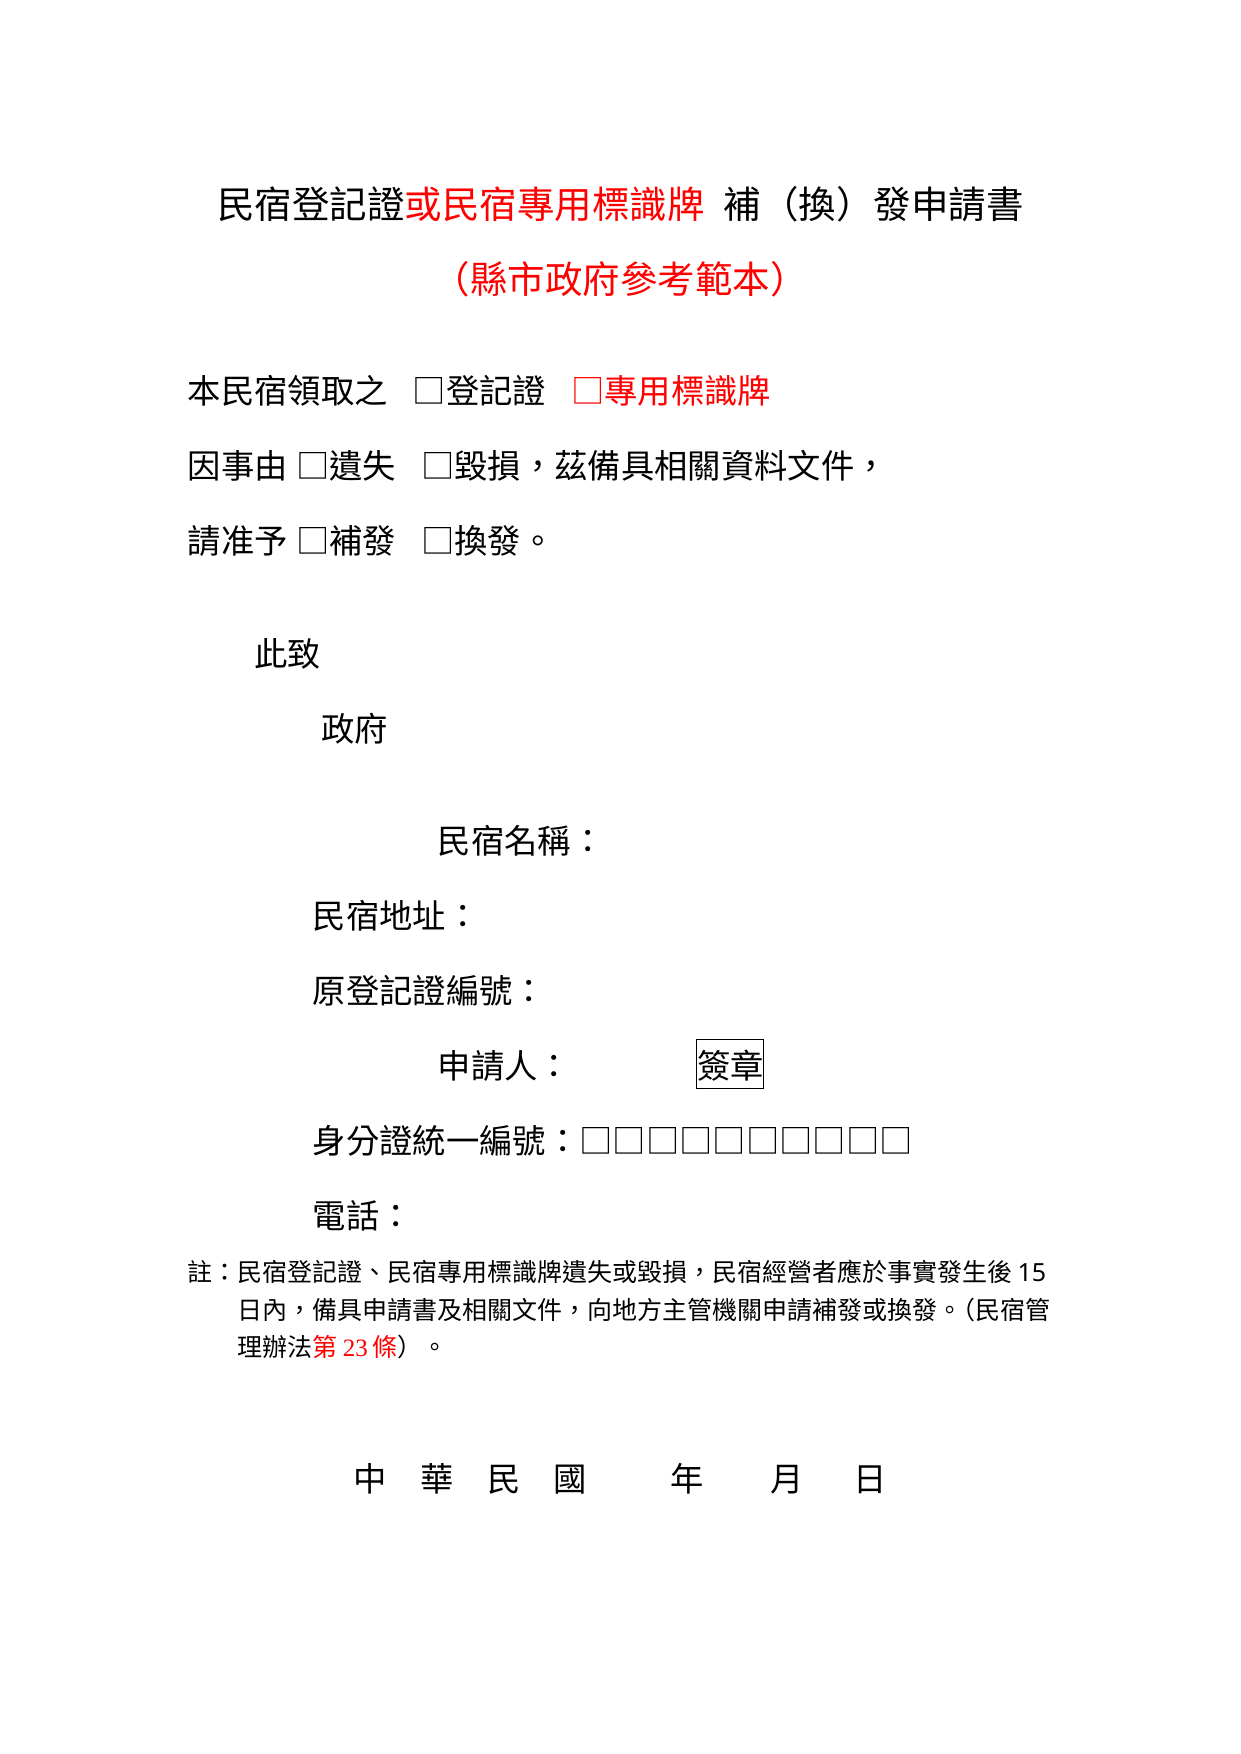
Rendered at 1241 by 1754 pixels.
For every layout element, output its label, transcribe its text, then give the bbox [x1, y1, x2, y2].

text 此致 [254, 614, 1053, 689]
text 因事由 □遺失 □毀損，茲備具相關資料文件， [187, 427, 1053, 502]
text 民宿名稱： [437, 802, 1053, 877]
text 民宿地址： [187, 877, 1053, 952]
text 原登記證編號： [187, 952, 1053, 1027]
text 中 華 民 國 年 月 日 [187, 1439, 1053, 1514]
text 本民宿領取之 □登記證 □專用標識牌 [187, 352, 1053, 427]
text 政府 [321, 689, 1053, 764]
text 身分證統一編號：□□□□□□□□□□ [187, 1102, 1053, 1177]
text 電話： [187, 1177, 1053, 1252]
text （縣市政府參考範本） [187, 239, 1053, 314]
text 註：民宿登記證、民宿專用標識牌遺失或毀損，民宿經營者應於事實發生後15日內，備具申請書及相關文件，向地方主管機關申請補發或換發。（民宿管理辦法第23條）。 [187, 1252, 1053, 1364]
text 申請人： 簽章 [437, 1027, 1053, 1102]
text 請准予 □補發 □換發。 [187, 502, 1053, 577]
text 民宿登記證或民宿專用標識牌 補（換）發申請書 [187, 164, 1053, 239]
